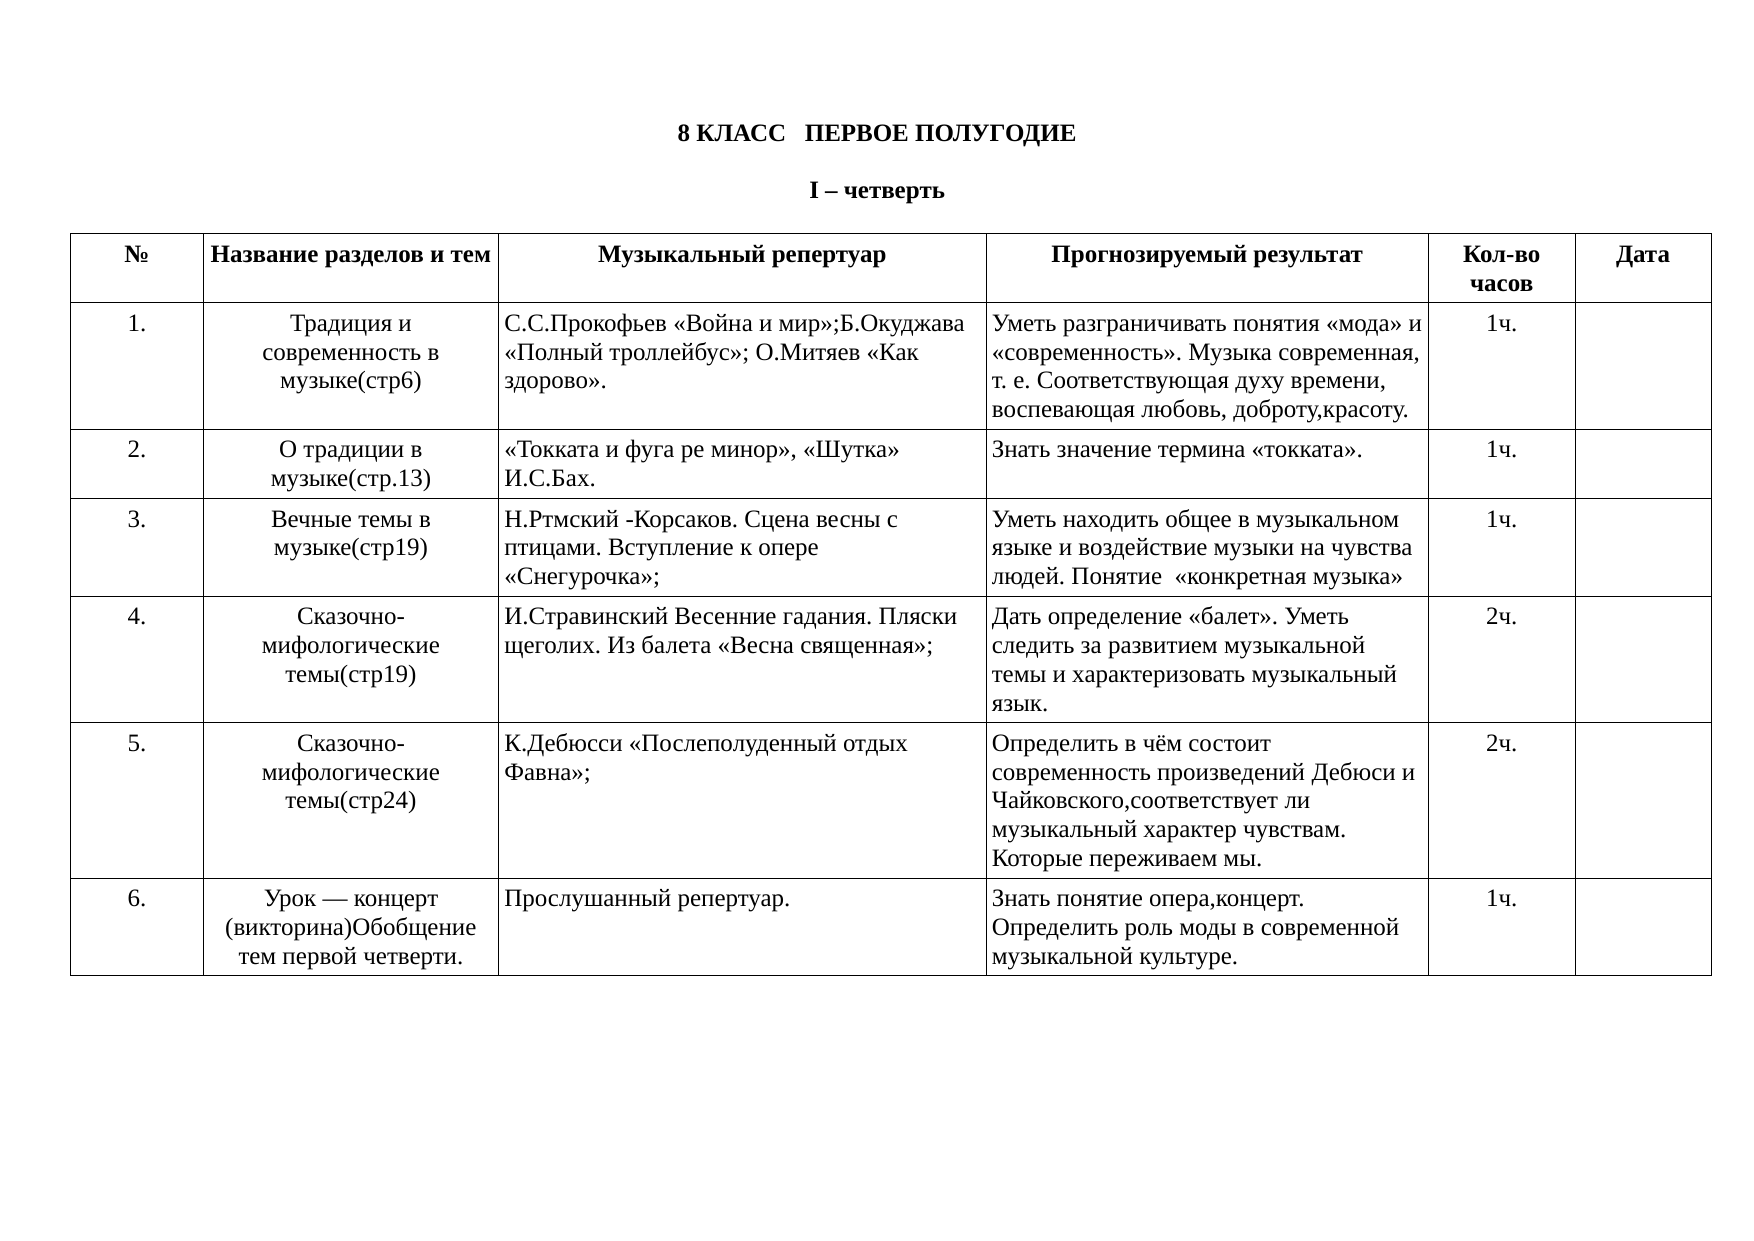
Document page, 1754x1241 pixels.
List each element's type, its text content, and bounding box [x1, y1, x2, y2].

table_cell 1ч. [1429, 499, 1575, 596]
table_cell 1ч. [1429, 879, 1575, 975]
text I – четверть [118, 176, 1636, 204]
table_cell Знать значение термина «токката». [987, 430, 1428, 498]
table_cell 1. [71, 303, 203, 429]
table_cell О традиции в музыке(стр.13) [204, 430, 498, 498]
table_cell Уметь разграничивать понятия «мода» и «современность». Музыка современная, т. е. Соответствующая духу времени, воспевающая любовь, доброту,красоту. [987, 303, 1428, 429]
table_cell 3. [71, 499, 203, 596]
table_header Музыкальный репертуар [499, 234, 986, 302]
table_cell Уметь находить общее в музыкальном языке и воздействие музыки на чувства людей. Понятие «конкретная музыка» [987, 499, 1428, 596]
table_cell Знать понятие опера,концерт. Определить роль моды в современной музыкальной культуре. [987, 879, 1428, 975]
table_cell Традиция и современность в музыке(стр6) [204, 303, 498, 429]
table_cell 5. [71, 723, 203, 877]
table_header Прогнозируемый результат [987, 234, 1428, 302]
table_cell 4. [71, 597, 203, 722]
table_header № [71, 234, 203, 302]
table_cell 1ч. [1429, 430, 1575, 498]
table_cell 6. [71, 879, 203, 975]
table_cell [1576, 879, 1711, 975]
table_cell [1576, 597, 1711, 722]
table_cell Прослушанный репертуар. [499, 879, 986, 975]
table_cell 2ч. [1429, 597, 1575, 722]
table_cell Определить в чём состоит современность произведений Дебюси и Чайковского,соответствует ли музыкальный характер чувствам. Которые переживаем мы. [987, 723, 1428, 877]
text 8 КЛАСС ПЕРВОЕ ПОЛУГОДИЕ [118, 118, 1636, 147]
table_header Кол-во часов [1429, 234, 1575, 302]
table_cell [1576, 723, 1711, 877]
table_cell Н.Ртмский -Корсаков. Сцена весны с птицами. Вступление к опере «Снегурочка»; [499, 499, 986, 596]
table_header Дата [1576, 234, 1711, 302]
table_cell Урок — концерт (викторина)Обобщение тем первой четверти. [204, 879, 498, 975]
table_cell 1ч. [1429, 303, 1575, 429]
table_cell Сказочно-мифологические темы(стр24) [204, 723, 498, 877]
table_cell Дать определение «балет». Уметь следить за развитием музыкальной темы и характеризовать музыкальный язык. [987, 597, 1428, 722]
table_cell Вечные темы в музыке(стр19) [204, 499, 498, 596]
table_cell С.С.Прокофьев «Война и мир»;Б.Окуджава «Полный троллейбус»; О.Митяев «Как здорово». [499, 303, 986, 429]
table_cell 2ч. [1429, 723, 1575, 877]
table_cell 2. [71, 430, 203, 498]
table_cell [1576, 430, 1711, 498]
table_cell К.Дебюсси «Послеполуденный отдых Фавна»; [499, 723, 986, 877]
table_cell [1576, 499, 1711, 596]
table_cell [1576, 303, 1711, 429]
table_cell Сказочно-мифологические темы(стр19) [204, 597, 498, 722]
table_cell «Токката и фуга ре минор», «Шутка» И.С.Бах. [499, 430, 986, 498]
table_cell И.Стравинский Весенние гадания. Пляски щеголих. Из балета «Весна священная»; [499, 597, 986, 722]
table_header Название разделов и тем [204, 234, 498, 302]
